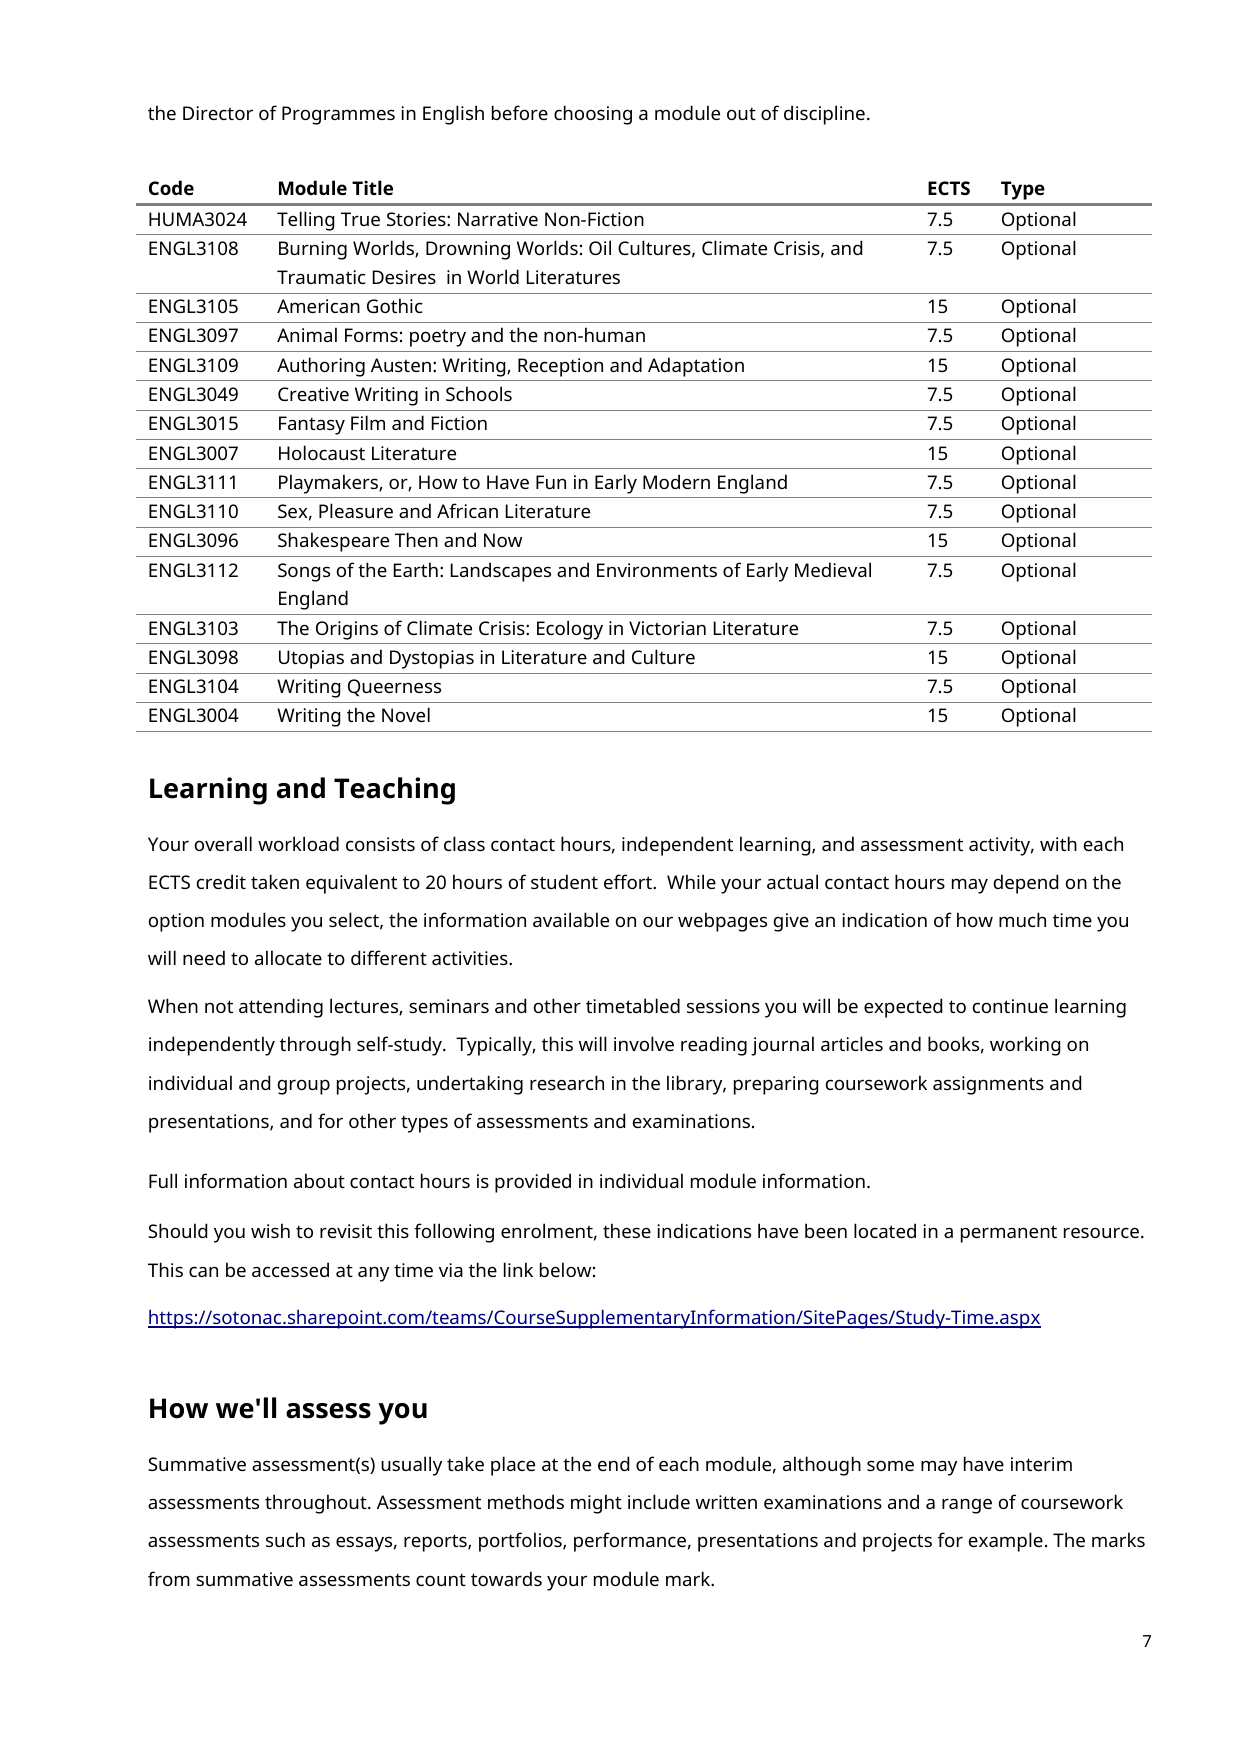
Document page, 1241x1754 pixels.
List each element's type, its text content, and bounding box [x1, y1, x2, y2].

table_cell Telling True Stories: Narrative Non-Fiction [266, 206, 916, 234]
table_cell 15 [916, 528, 989, 556]
table_cell Optional [989, 352, 1152, 380]
table_cell ENGL3109 [136, 352, 266, 380]
table_cell Songs of the Earth: Landscapes and Environments of Early Medieval England [266, 557, 916, 614]
table_cell Fantasy Film and Fiction [266, 411, 916, 439]
table_cell Optional [989, 703, 1152, 731]
table_cell ENGL3103 [136, 615, 266, 643]
table_cell 15 [916, 352, 989, 380]
table_cell ENGL3007 [136, 440, 266, 468]
table_cell Optional [989, 235, 1152, 292]
text When not attending lectures, seminars and other timetabled sessions you will be expected to continue learning independently through self-study. Typically, this will involve reading journal articles and books, working on individual and group projects, undertaking research in the library, preparing coursework assignments and presentations, and for other types of assessments and examinations. [148, 993, 1152, 1133]
table_cell ENGL3105 [136, 294, 266, 322]
text Full information about contact hours is provided in individual module information. [148, 1168, 1152, 1194]
table_cell 7.5 [916, 469, 989, 497]
table_cell ENGL3097 [136, 323, 266, 351]
text Your overall workload consists of class contact hours, independent learning, and assessment activity, with each ECTS credit taken equivalent to 20 hours of student effort. While your actual contact hours may depend on the option modules you select, the information available on our webpages give an indication of how much time you will need to allocate to different activities. [148, 831, 1152, 971]
table_cell Optional [989, 674, 1152, 702]
table_cell Optional [989, 644, 1152, 672]
table_cell ENGL3111 [136, 469, 266, 497]
table_cell Playmakers, or, How to Have Fun in Early Modern England [266, 469, 916, 497]
table_cell 7.5 [916, 323, 989, 351]
table_cell HUMA3024 [136, 206, 266, 234]
table_cell Optional [989, 323, 1152, 351]
table_cell ENGL3108 [136, 235, 266, 292]
text Should you wish to revisit this following enrolment, these indications have been located in a permanent resource. This can be accessed at any time via the link below: [148, 1219, 1152, 1283]
table_cell Optional [989, 440, 1152, 468]
table_cell Optional [989, 294, 1152, 322]
table_cell Authoring Austen: Writing, Reception and Adaptation [266, 352, 916, 380]
table_cell American Gothic [266, 294, 916, 322]
table_cell Optional [989, 206, 1152, 234]
table_cell 7.5 [916, 235, 989, 292]
table_cell ECTS [916, 175, 989, 203]
table_cell 7.5 [916, 411, 989, 439]
table_cell Sex, Pleasure and African Literature [266, 498, 916, 527]
table_cell Writing Queerness [266, 674, 916, 702]
table_cell 7.5 [916, 206, 989, 234]
table_cell Optional [989, 498, 1152, 527]
table_cell Code [136, 175, 266, 203]
table_cell ENGL3015 [136, 411, 266, 439]
text Summative assessment(s) usually take place at the end of each module, although some may have interim assessments throughout. Assessment methods might include written examinations and a range of coursework assessments such as essays, reports, portfolios, performance, presentations and projects for example. The marks from summative assessments count towards your module mark. [148, 1451, 1152, 1592]
table_cell ENGL3004 [136, 703, 266, 731]
table_cell Optional [989, 469, 1152, 497]
table_cell 15 [916, 703, 989, 731]
table_cell Utopias and Dystopias in Literature and Culture [266, 644, 916, 672]
table_cell Optional [989, 528, 1152, 556]
table_cell Optional [989, 381, 1152, 409]
subtitle Learning and Teaching [148, 769, 1152, 806]
table_cell 7.5 [916, 498, 989, 527]
table_cell Module Title [266, 175, 916, 203]
table_cell Optional [989, 557, 1152, 614]
table_cell Optional [989, 615, 1152, 643]
table_cell Animal Forms: poetry and the non-human [266, 323, 916, 351]
subtitle How we'll assess you [148, 1390, 1152, 1427]
table_cell ENGL3110 [136, 498, 266, 527]
table_cell ENGL3112 [136, 557, 266, 614]
table_cell Burning Worlds, Drowning Worlds: Oil Cultures, Climate Crisis, and Traumatic Desires in World Literatures [266, 235, 916, 292]
table_cell ENGL3098 [136, 644, 266, 672]
table_cell 7.5 [916, 615, 989, 643]
table_cell The Origins of Climate Crisis: Ecology in Victorian Literature [266, 615, 916, 643]
table_cell Optional [989, 411, 1152, 439]
table_cell 7.5 [916, 674, 989, 702]
text https://sotonac.sharepoint.com/teams/CourseSupplementaryInformation/SitePages/Study-Time.aspx [148, 1305, 1152, 1330]
table_cell 7.5 [916, 381, 989, 409]
table_cell Creative Writing in Schools [266, 381, 916, 409]
table_cell 15 [916, 294, 989, 322]
table_cell Type [989, 175, 1152, 203]
table_cell ENGL3049 [136, 381, 266, 409]
table_cell ENGL3104 [136, 674, 266, 702]
table_cell 15 [916, 440, 989, 468]
table_cell Writing the Novel [266, 703, 916, 731]
table_cell the Director of Programmes in English before choosing a module out of discipline. [136, 99, 1152, 175]
table_cell 15 [916, 644, 989, 672]
table_cell Shakespeare Then and Now [266, 528, 916, 556]
table_cell ENGL3096 [136, 528, 266, 556]
table_cell Holocaust Literature [266, 440, 916, 468]
table_cell 7.5 [916, 557, 989, 614]
